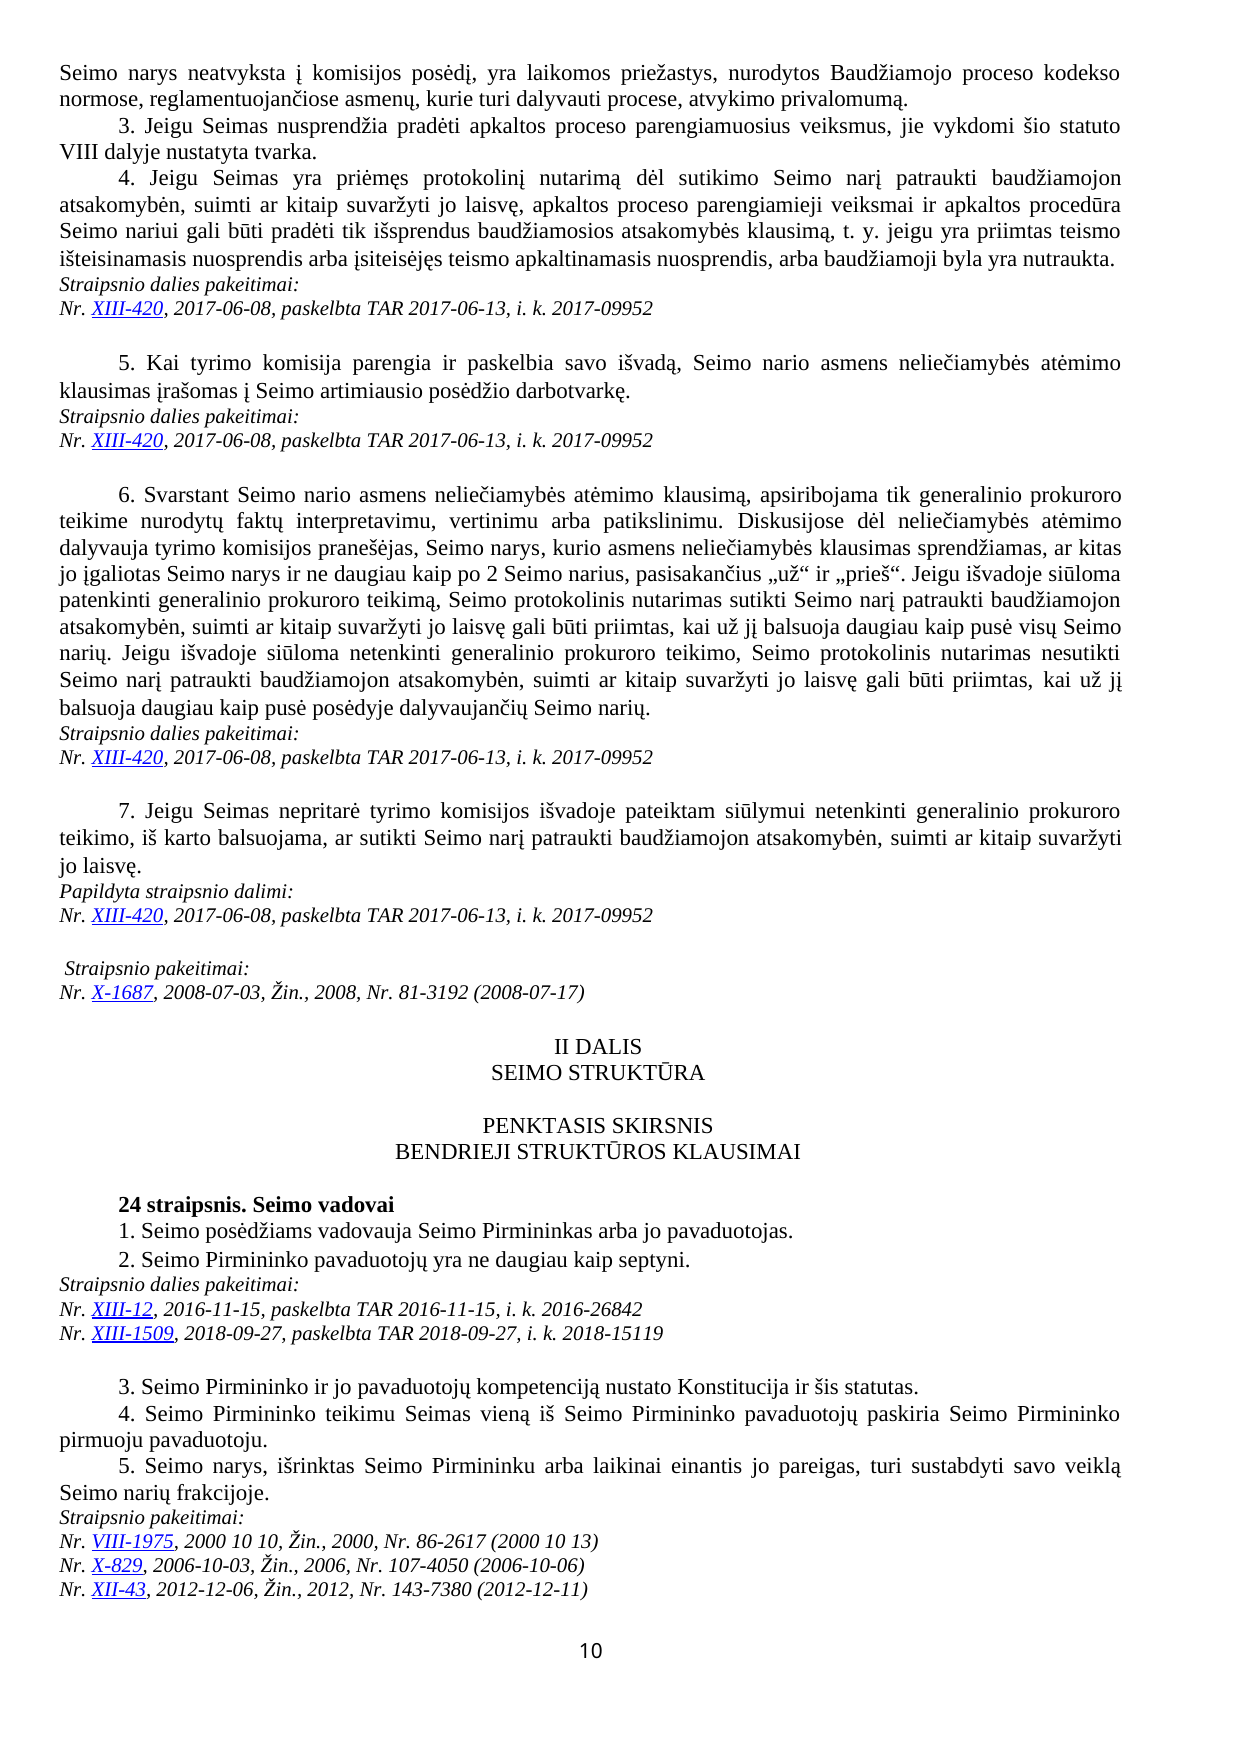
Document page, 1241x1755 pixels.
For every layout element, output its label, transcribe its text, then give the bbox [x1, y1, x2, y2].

text 4. Jeigu Seimas yra priėmęs protokolinį nutarimą dėl sutikimo Seimo narį patraukti baudžiamojon atsakomybėn, suimti ar kitaip suvaržyti jo laisvę, apkaltos proceso parengiamieji veiksmai ir apkaltos procedūra Seimo nariui gali būti pradėti tik išsprendus baudžiamosios atsakomybės klausimą, t. y. jeigu yra priimtas teismo išteisinamasis nuosprendis arba įsiteisėjęs teismo apkaltinamasis nuosprendis, arba baudžiamoji byla yra nutraukta. [59, 164, 1122, 272]
text 7. Jeigu Seimas nepritarė tyrimo komisijos išvadoje pateiktam siūlymui netenkinti generalinio prokuroro teikimo, iš karto balsuojama, ar sutikti Seimo narį patraukti baudžiamojon atsakomybėn, suimti ar kitaip suvaržyti jo laisvę. [59, 798, 1122, 879]
text 5. Kai tyrimo komisija parengia ir paskelbia savo išvadą, Seimo nario asmens neliečiamybės atėmimo klausimas įrašomas į Seimo artimiausio posėdžio darbotvarkę. [59, 349, 1122, 404]
text 3. Jeigu Seimas nusprendžia pradėti apkaltos proceso parengiamuosius veiksmus, jie vykdomi šio statuto VIII dalyje nustatyta tvarka. [59, 112, 1122, 164]
text Nr. XIII-12, 2016-11-15, paskelbta TAR 2016-11-15, i. k. 2016-26842 [59, 1296, 1122, 1321]
text BENDRIEJI STRUKTŪROS KLAUSIMAI [59, 1138, 1122, 1164]
text 2. Seimo Pirmininko pavaduotojų yra ne daugiau kaip septyni. [59, 1244, 1122, 1272]
text Straipsnio pakeitimai: [59, 956, 1122, 980]
text Nr. XIII-420, 2017-06-08, paskelbta TAR 2017-06-13, i. k. 2017-09952 [59, 296, 1122, 320]
text Nr. XIII-420, 2017-06-08, paskelbta TAR 2017-06-13, i. k. 2017-09952 [59, 745, 1122, 769]
text Straipsnio pakeitimai: [59, 1505, 1122, 1529]
text Papildyta straipsnio dalimi: [59, 879, 1122, 903]
text Nr. XIII-1509, 2018-09-27, paskelbta TAR 2018-09-27, i. k. 2018-15119 [59, 1321, 1122, 1344]
text 1. Seimo posėdžiams vadovauja Seimo Pirmininkas arba jo pavaduotojas. [59, 1217, 1122, 1244]
text Nr. VIII-1975, 2000 10 10, Žin., 2000, Nr. 86-2617 (2000 10 13) [59, 1529, 1122, 1553]
text 3. Seimo Pirmininko ir jo pavaduotojų kompetenciją nustato Konstitucija ir šis statutas. [59, 1373, 1122, 1400]
text SEIMO STRUKTŪRA [59, 1059, 1122, 1086]
text II DALIS [59, 1033, 1122, 1059]
text Nr. XIII-420, 2017-06-08, paskelbta TAR 2017-06-13, i. k. 2017-09952 [59, 428, 1122, 452]
text Seimo narys neatvyksta į komisijos posėdį, yra laikomos priežastys, nurodytos Baudžiamojo proceso kodekso normose, reglamentuojančiose asmenų, kurie turi dalyvauti procese, atvykimo privalomumą. [59, 59, 1122, 112]
text Straipsnio dalies pakeitimai: [59, 272, 1122, 296]
text Nr. X-829, 2006-10-03, Žin., 2006, Nr. 107-4050 (2006-10-06) [59, 1553, 1122, 1577]
text 4. Seimo Pirmininko teikimu Seimas vieną iš Seimo Pirmininko pavaduotojų paskiria Seimo Pirmininko pirmuoju pavaduotoju. [59, 1400, 1122, 1452]
text Straipsnio dalies pakeitimai: [59, 721, 1122, 745]
text 5. Seimo narys, išrinktas Seimo Pirmininku arba laikinai einantis jo pareigas, turi sustabdyti savo veiklą Seimo narių frakcijoje. [59, 1452, 1122, 1505]
text 24 straipsnis. Seimo vadovai [59, 1191, 1122, 1217]
text Nr. X-1687, 2008-07-03, Žin., 2008, Nr. 81-3192 (2008-07-17) [59, 980, 1122, 1004]
text Nr. XIII-420, 2017-06-08, paskelbta TAR 2017-06-13, i. k. 2017-09952 [59, 903, 1122, 927]
text 6. Svarstant Seimo nario asmens neliečiamybės atėmimo klausimą, apsiribojama tik generalinio prokuroro teikime nurodytų faktų interpretavimu, vertinimu arba patikslinimu. Diskusijose dėl neliečiamybės atėmimo dalyvauja tyrimo komisijos pranešėjas, Seimo narys, kurio asmens neliečiamybės klausimas sprendžiamas, ar kitas jo įgaliotas Seimo narys ir ne daugiau kaip po 2 Seimo narius, pasisakančius „už“ ir „prieš“. Jeigu išvadoje siūloma patenkinti generalinio prokuroro teikimą, Seimo protokolinis nutarimas sutikti Seimo narį patraukti baudžiamojon atsakomybėn, suimti ar kitaip suvaržyti jo laisvę gali būti priimtas, kai už jį balsuoja daugiau kaip pusė visų Seimo narių. Jeigu išvadoje siūloma netenkinti generalinio prokuroro teikimo, Seimo protokolinis nutarimas nesutikti Seimo narį patraukti baudžiamojon atsakomybėn, suimti ar kitaip suvaržyti jo laisvę gali būti priimtas, kai už jį balsuoja daugiau kaip pusė posėdyje dalyvaujančių Seimo narių. [59, 481, 1122, 721]
text Straipsnio dalies pakeitimai: [59, 1272, 1122, 1296]
text PENKTASIS SKIRSNIS [59, 1112, 1122, 1138]
text Nr. XII-43, 2012-12-06, Žin., 2012, Nr. 143-7380 (2012-12-11) [59, 1577, 1122, 1601]
text Straipsnio dalies pakeitimai: [59, 404, 1122, 428]
